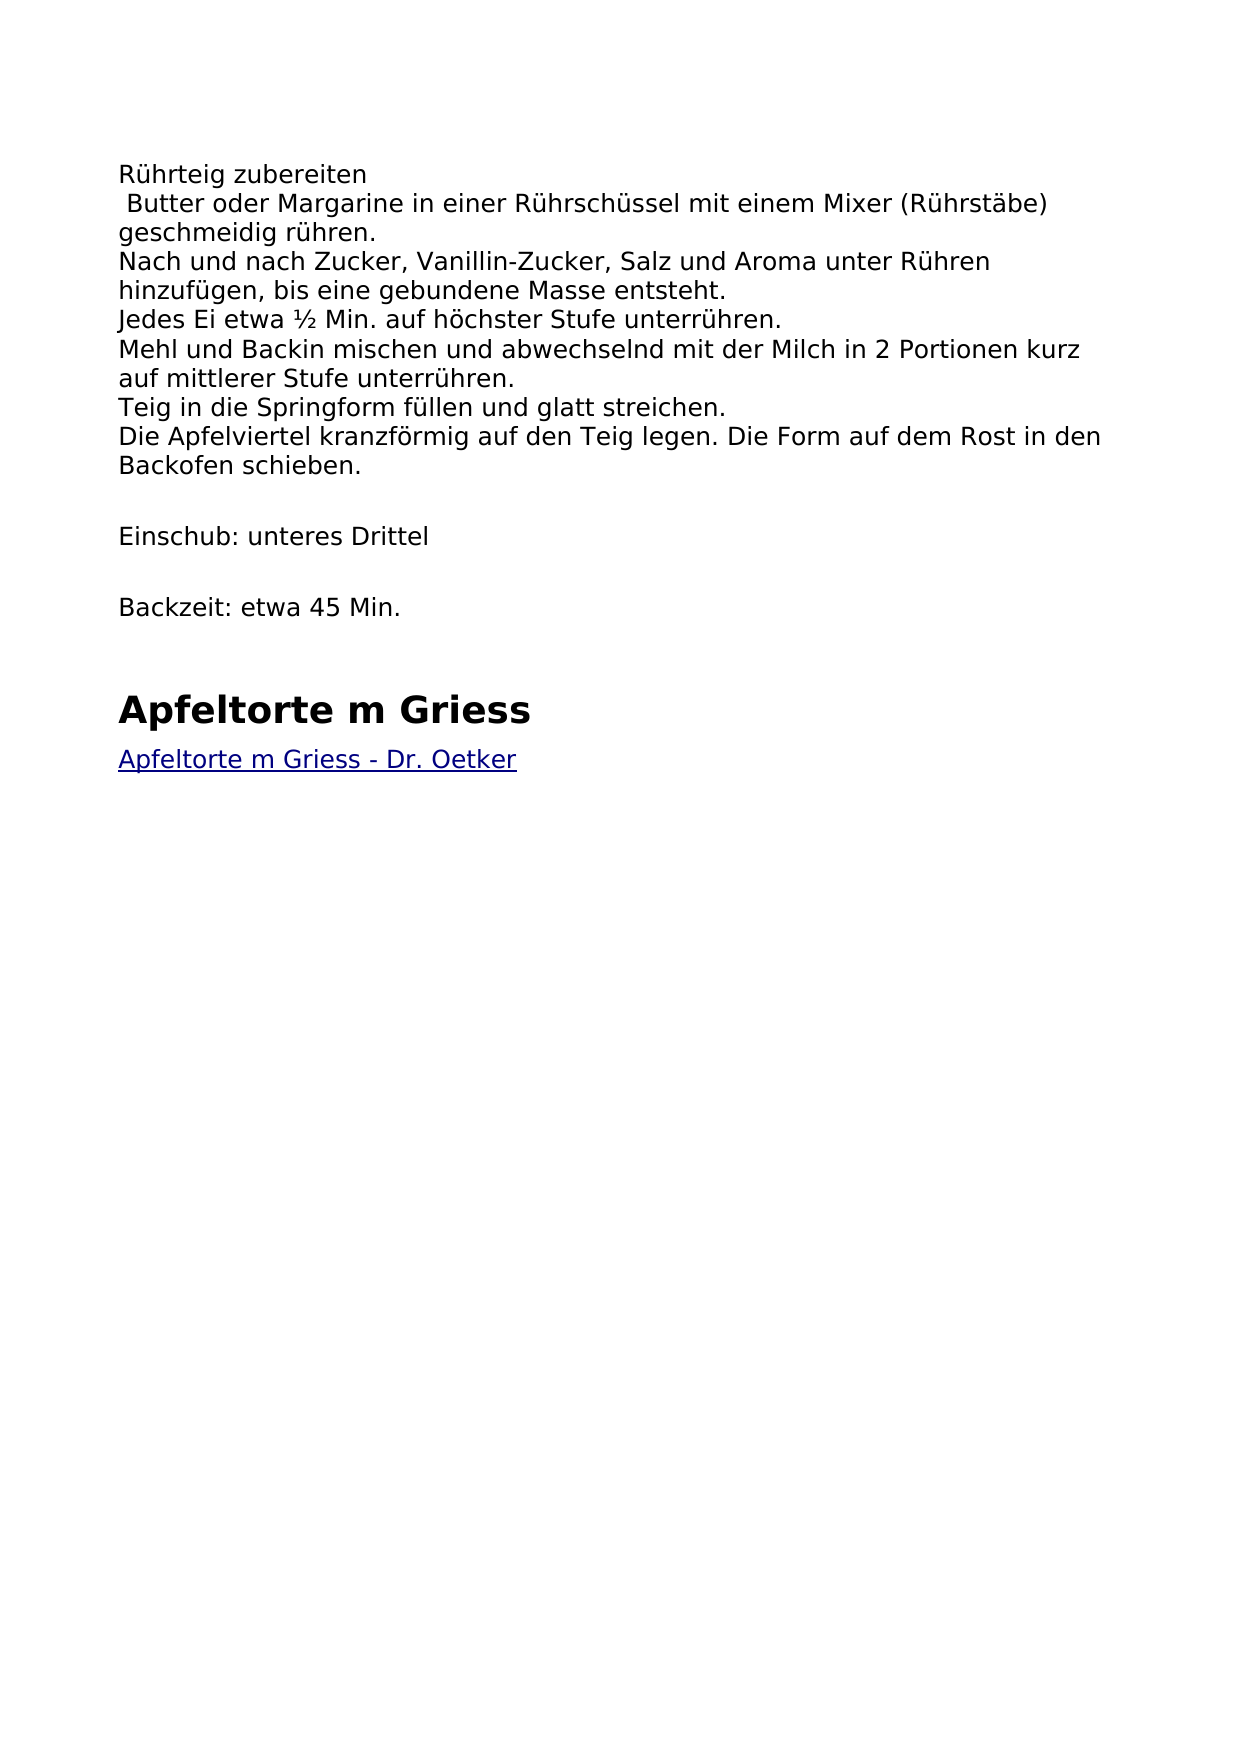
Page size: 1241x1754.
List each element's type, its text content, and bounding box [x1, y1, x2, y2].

text Apfeltorte m Griess - Dr. Oetker [118, 745, 1122, 774]
subtitle Apfeltorte m Griess [118, 689, 1122, 733]
text [118, 118, 1122, 147]
text Backzeit: etwa 45 Min. [118, 593, 1122, 651]
text Rührteig zubereiten Butter oder Margarine in einer Rührschüssel mit einem Mixer (Rührstäbe) geschmeidig rühren. Nach und nach Zucker, Vanillin-Zucker, Salz und Aroma unter Rühren hinzufügen, bis eine gebundene Masse entsteht. Jedes Ei etwa ½ Min. auf höchster Stufe unterrühren. Mehl und Backin mischen und abwechselnd mit der Milch in 2 Portionen kurz auf mittlerer Stufe unterrühren. Teig in die Springform füllen und glatt streichen. Die Apfelviertel kranzförmig auf den Teig legen. Die Form auf dem Rost in den Backofen schieben. [118, 160, 1122, 510]
text Einschub: unteres Drittel [118, 522, 1122, 581]
